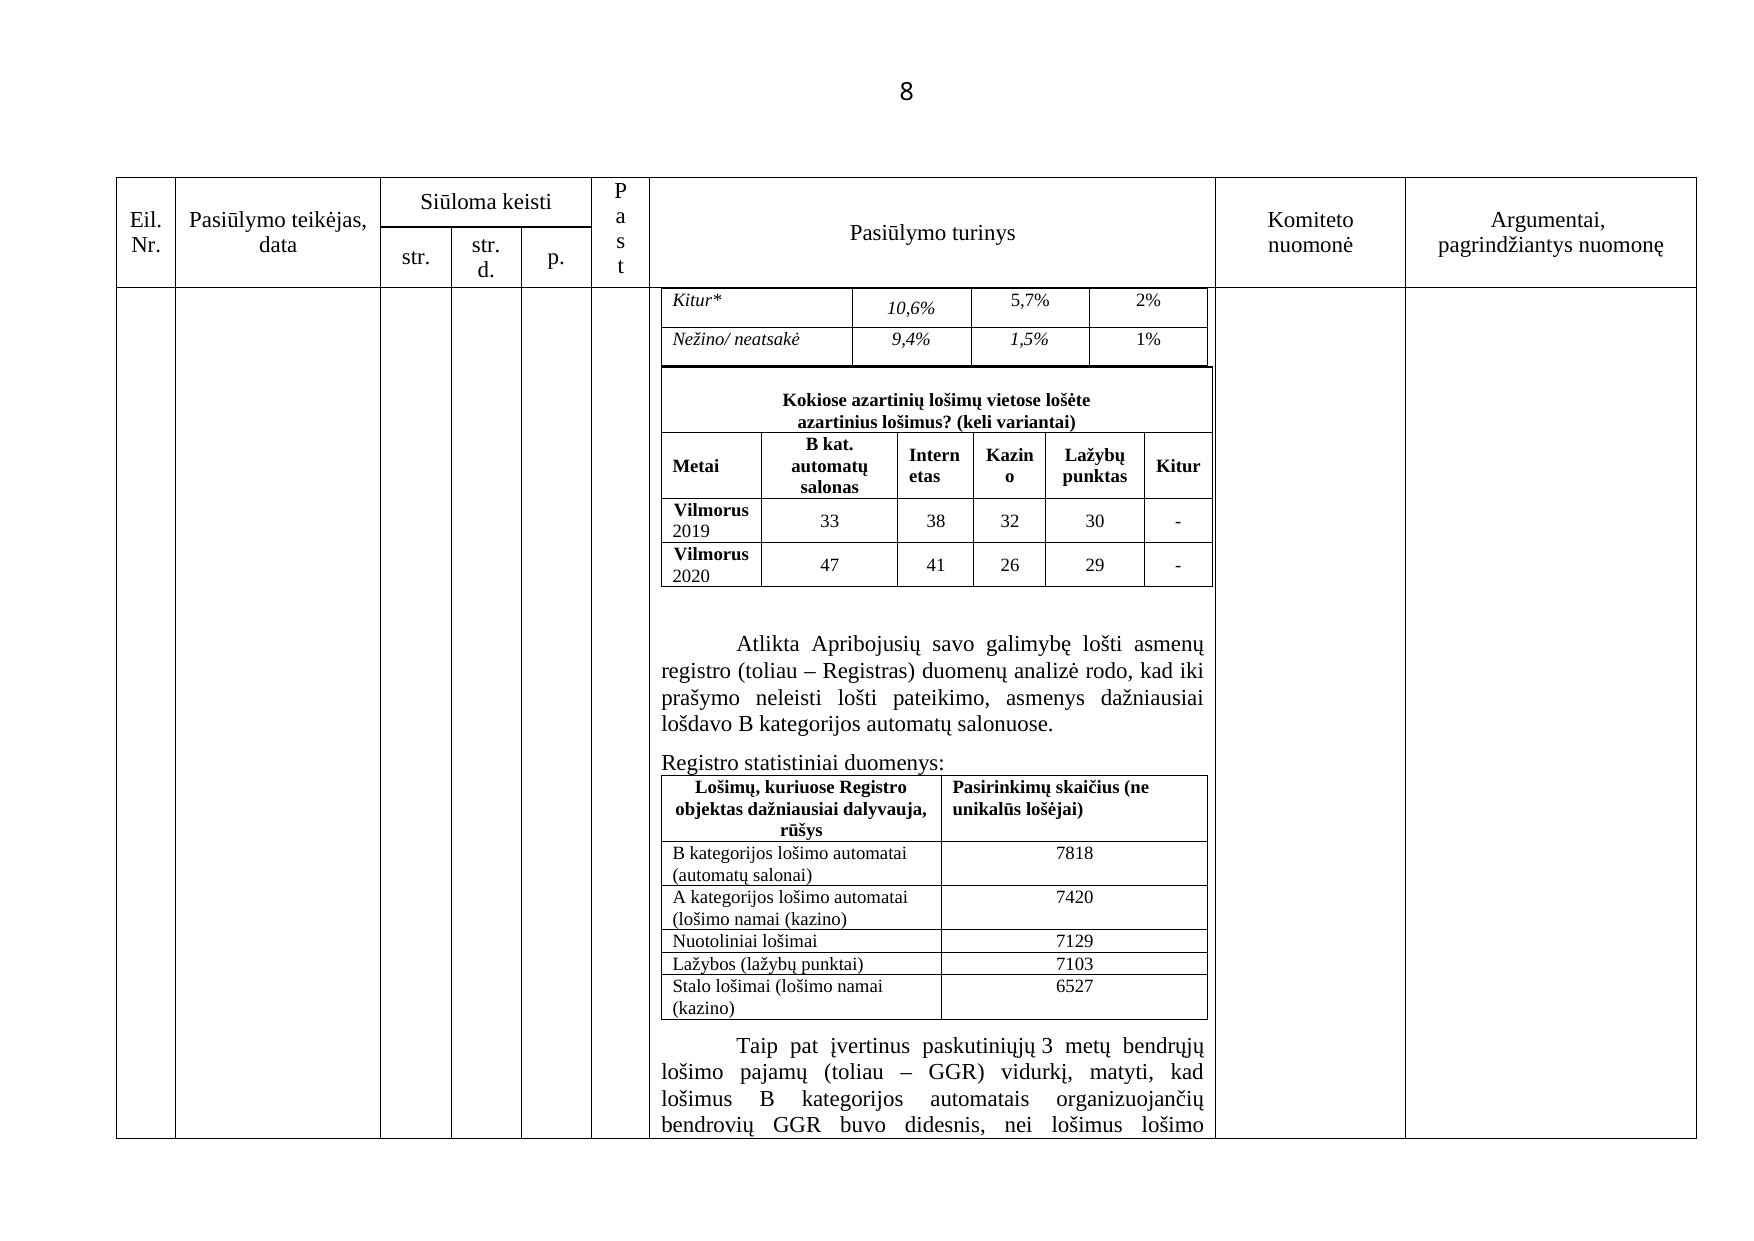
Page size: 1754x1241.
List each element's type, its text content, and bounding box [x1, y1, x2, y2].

table_cell Metai [662, 433, 761, 498]
table_cell Nežino/ neatsakė [662, 328, 852, 365]
table_cell Kazino [974, 433, 1045, 498]
table_cell [452, 288, 521, 1137]
table_cell 10,6% [853, 289, 971, 327]
table_cell B kat. automatų salonas [762, 433, 897, 498]
table_cell Internetas [898, 433, 973, 498]
table_cell Vilmorus 2020 [662, 543, 761, 586]
table_cell [1406, 288, 1696, 1137]
table_cell [117, 288, 175, 1137]
table_cell 29 [1046, 543, 1144, 586]
table_cell [522, 288, 591, 1137]
table_header Argumentai, pagrindžiantys nuomonę [1406, 178, 1696, 287]
table_cell - [1145, 499, 1212, 542]
table_header Komiteto nuomonė [1216, 178, 1405, 287]
table_header Eil. Nr. [117, 178, 175, 287]
table_cell Vilmorus 2019 [662, 499, 761, 542]
table_cell A kategorijos lošimo automatai (lošimo namai (kazino) [662, 886, 941, 929]
table_cell p. [522, 228, 591, 287]
table_cell 5,7% [972, 289, 1089, 327]
table_cell 7103 [942, 953, 1207, 974]
table_header Pasirinkimų skaičius (ne unikalūs lošėjai) [942, 776, 1207, 841]
table_cell 9,4% [853, 328, 971, 365]
table_cell 38 [898, 499, 973, 542]
table_cell Stalo lošimai (lošimo namai (kazino) [662, 975, 941, 1018]
table_cell 32 [974, 499, 1045, 542]
table_cell 2% [1090, 289, 1207, 327]
table_cell Atlikta Apribojusių savo galimybę lošti asmenų registro (toliau – Registras) duomenų analizė rodo, kad iki prašymo neleisti lošti pateikimo, asmenys dažniausiai lošdavo B kategorijos automatų salonuose. Registro statistiniai duomenys: Taip pat įvertinus paskutiniųjų 3 metų bendrųjų lošimo pajamų (toliau – GGR) vidurkį, matyti, kad lošimus B kategorijos automatais organizuojančių bendrovių GGR buvo didesnis, nei lošimus lošimo [650, 288, 1215, 1137]
table_cell 6527 [942, 975, 1207, 1018]
table_header Siūloma keisti [381, 178, 591, 226]
table_cell [176, 288, 380, 1137]
table_header Pasiūlymo turinys [650, 178, 1215, 287]
table_header Kokiose azartinių lošimų vietose lošėte azartinius lošimus? (keli variantai) [662, 368, 1212, 432]
table_cell Lažybų punktas [1046, 433, 1144, 498]
table_cell [381, 288, 451, 1137]
table_cell 30 [1046, 499, 1144, 542]
table_cell [1216, 288, 1405, 1137]
table_cell Kitur* [662, 289, 852, 327]
table_cell - [1145, 543, 1212, 586]
table_cell 7129 [942, 930, 1207, 952]
table_header Pasiūlymo teikėjas, data [176, 178, 380, 287]
table_header Lošimų, kuriuose Registro objektas dažniausiai dalyvauja, rūšys [662, 776, 941, 841]
table_cell Lažybos (lažybų punktai) [662, 953, 941, 974]
table_cell 33 [762, 499, 897, 542]
table_cell 41 [898, 543, 973, 586]
table_cell 1,5% [972, 328, 1089, 365]
table_cell Nuotoliniai lošimai [662, 930, 941, 952]
table_cell 7818 [942, 842, 1207, 885]
table_cell [592, 288, 649, 1137]
table_cell 7420 [942, 886, 1207, 929]
table_cell 1% [1090, 328, 1207, 365]
table_cell B kategorijos lošimo automatai (automatų salonai) [662, 842, 941, 885]
table_cell str. [381, 228, 451, 287]
table_cell str. d. [452, 228, 521, 287]
table_cell Kitur [1145, 433, 1212, 498]
table_header Pastabos [592, 178, 649, 287]
table_cell 26 [974, 543, 1045, 586]
table_cell 47 [762, 543, 897, 586]
